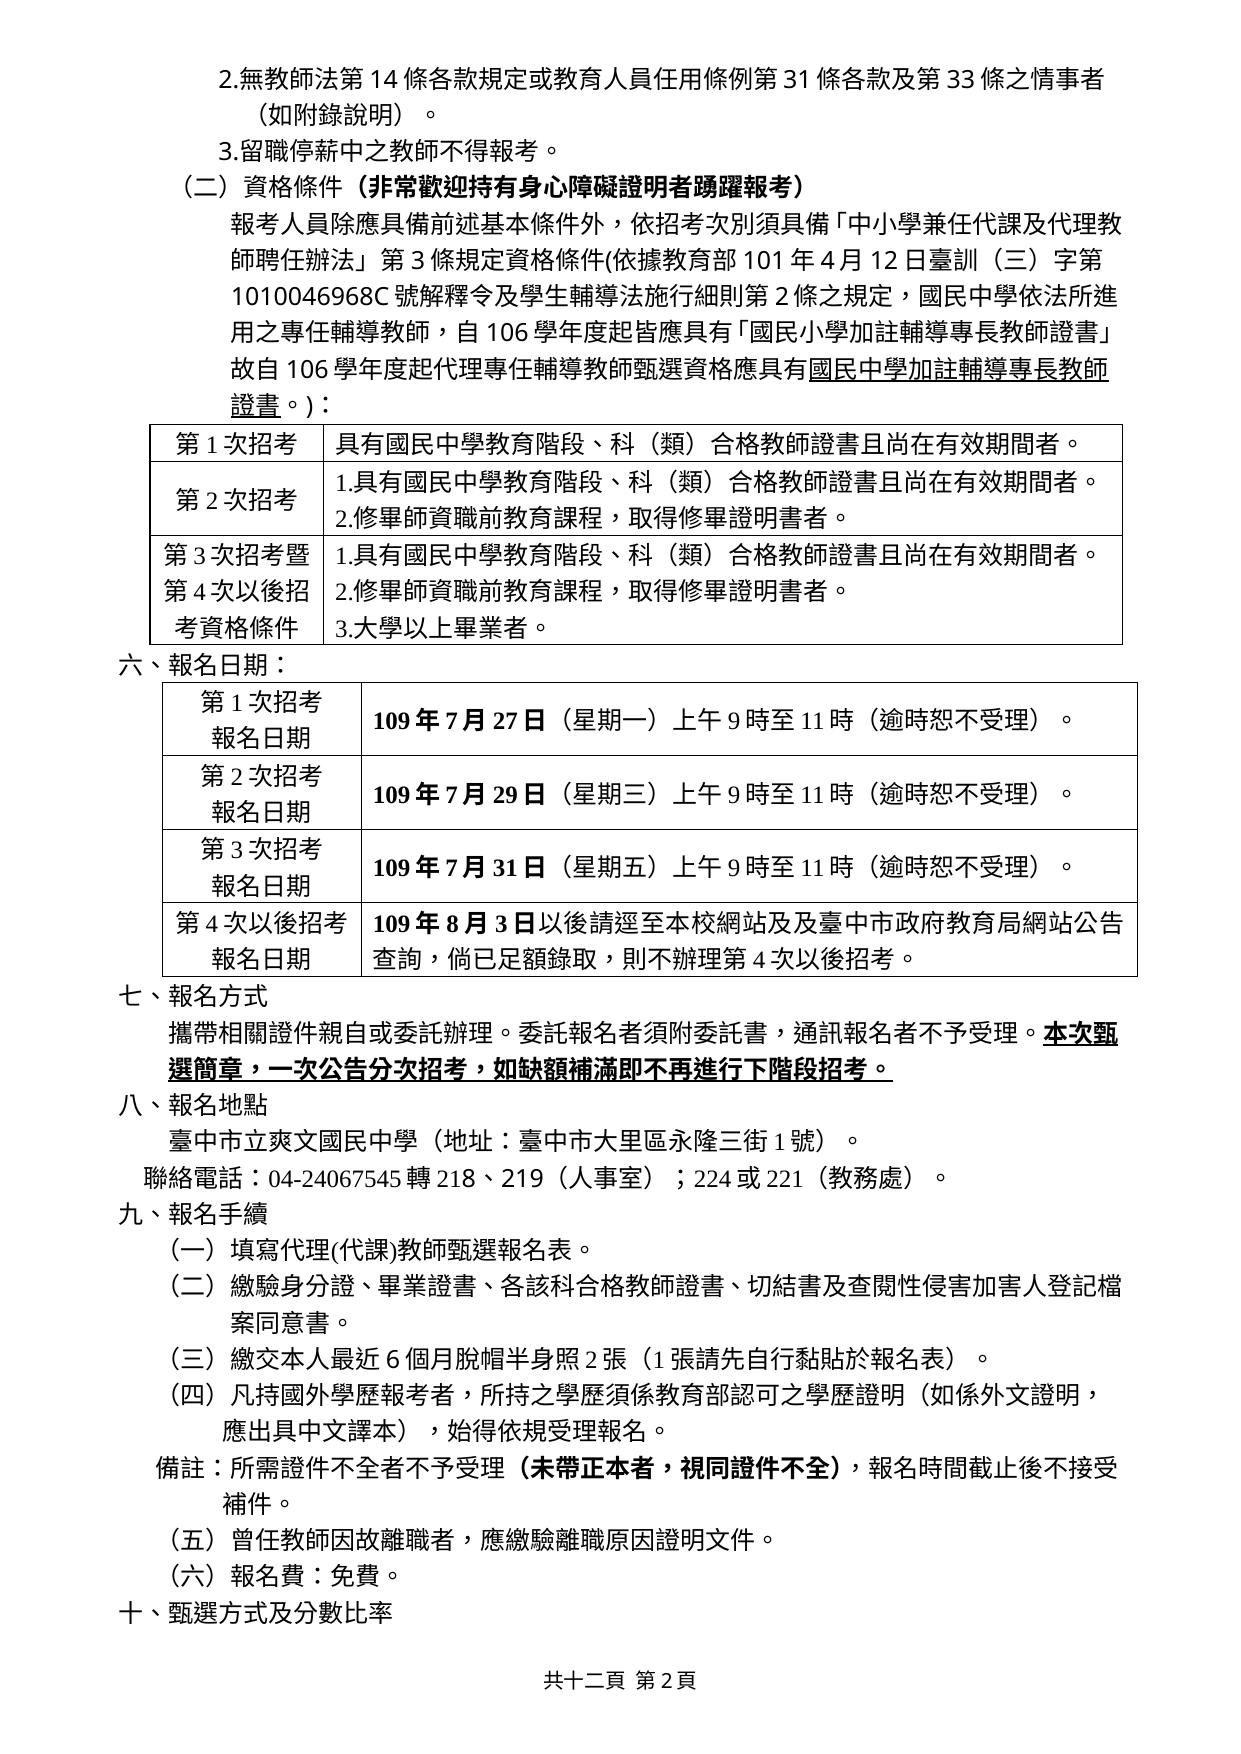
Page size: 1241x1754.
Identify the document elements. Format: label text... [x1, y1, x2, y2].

table_cell 109年7月29日（星期三）上午9時至11時（逾時恕不受理）。 [362, 756, 1137, 829]
text 六、報名日期： [118, 422, 1122, 682]
text 報考人員除應具備前述基本條件外，依招考次別須具備「中小學兼任代課及代理教師聘任辦法」第3條規定資格條件(依據教育部101年4月12日臺訓（三）字第1010046968C號解釋令及學生輔導法施行細則第2條之規定，國民中學依法所進用之專任輔導教師，自106學年度起皆應具有「國民小學加註輔導專長教師證書」，故自106學年度起代理專任輔導教師甄選資格應具有國民中學加註輔導專長教師證書。)： [231, 204, 1122, 422]
table_cell 第2次招考 [151, 462, 323, 534]
text 聯絡電話：04-24067545轉218、219（人事室）；224或221（教務處）。 [118, 1158, 1122, 1194]
table_header 109年7月27日（星期一）上午9時至11時（逾時恕不受理）。 [362, 683, 1137, 755]
table_cell 1.具有國民中學教育階段、科（類）合格教師證書且尚在有效期間者。 2.修畢師資職前教育課程，取得修畢證明書者。 3.大學以上畢業者。 [324, 536, 1122, 644]
text 十、甄選方式及分數比率 [118, 1593, 1122, 1629]
text （二）繳驗身分證、畢業證書、各該科合格教師證書、切結書及查閱性侵害加害人登記檔案同意書。 [156, 1267, 1122, 1339]
table_cell 第3次招考 報名日期 [163, 830, 361, 902]
table_cell 109年8月3日以後請逕至本校網站及及臺中市政府教育局網站公告查詢，倘已足額錄取，則不辦理第4次以後招考。 [362, 903, 1137, 976]
table_cell 第4次以後招考 報名日期 [163, 903, 361, 976]
text （五）曾任教師因故離職者，應繳驗離職原因證明文件。 [156, 1521, 1122, 1557]
text 九、報名手續 [118, 1194, 1122, 1231]
text （二）資格條件（非常歡迎持有身心障礙證明者踴躍報考） [168, 168, 1122, 204]
text 八、報名地點 臺中市立爽文國民中學（地址：臺中市大里區永隆三街1號）。 [118, 1086, 1122, 1158]
table_cell 109年7月31日（星期五）上午9時至11時（逾時恕不受理）。 [362, 830, 1137, 902]
table_cell 第2次招考 報名日期 [163, 756, 361, 829]
table_header 第1次招考 報名日期 [163, 683, 361, 755]
text （四）凡持國外學歷報考者，所持之學歷須係教育部認可之學歷證明（如係外文證明，應出具中文譯本），始得依規受理報名。 [156, 1376, 1122, 1448]
text 七、報名方式 攜帶相關證件親自或委託辦理。委託報名者須附委託書，通訊報名者不予受理。本次甄選簡章，一次公告分次招考，如缺額補滿即不再進行下階段招考。 [118, 977, 1122, 1086]
text （三）繳交本人最近6個月脫帽半身照2張（1張請先自行黏貼於報名表）。 [156, 1339, 1122, 1376]
table_cell 1.具有國民中學教育階段、科（類）合格教師證書且尚在有效期間者。 2.修畢師資職前教育課程，取得修畢證明書者。 [324, 462, 1122, 534]
table_header 第1次招考 [151, 425, 323, 461]
text 3.留職停薪中之教師不得報考。 [218, 132, 1122, 168]
text （六）報名費：免費。 [156, 1557, 1122, 1593]
text （一）填寫代理(代課)教師甄選報名表。 [118, 1231, 1122, 1267]
text 備註：所需證件不全者不予受理（未帶正本者，視同證件不全），報名時間截止後不接受補件。 [156, 1448, 1122, 1521]
text 2.無教師法第14條各款規定或教育人員任用條例第31條各款及第33條之情事者（如附錄說明）。 [218, 59, 1122, 132]
table_cell 第3次招考暨 第4次以後招考資格條件 [151, 536, 323, 644]
table_header 具有國民中學教育階段、科（類）合格教師證書且尚在有效期間者。 [324, 425, 1122, 461]
